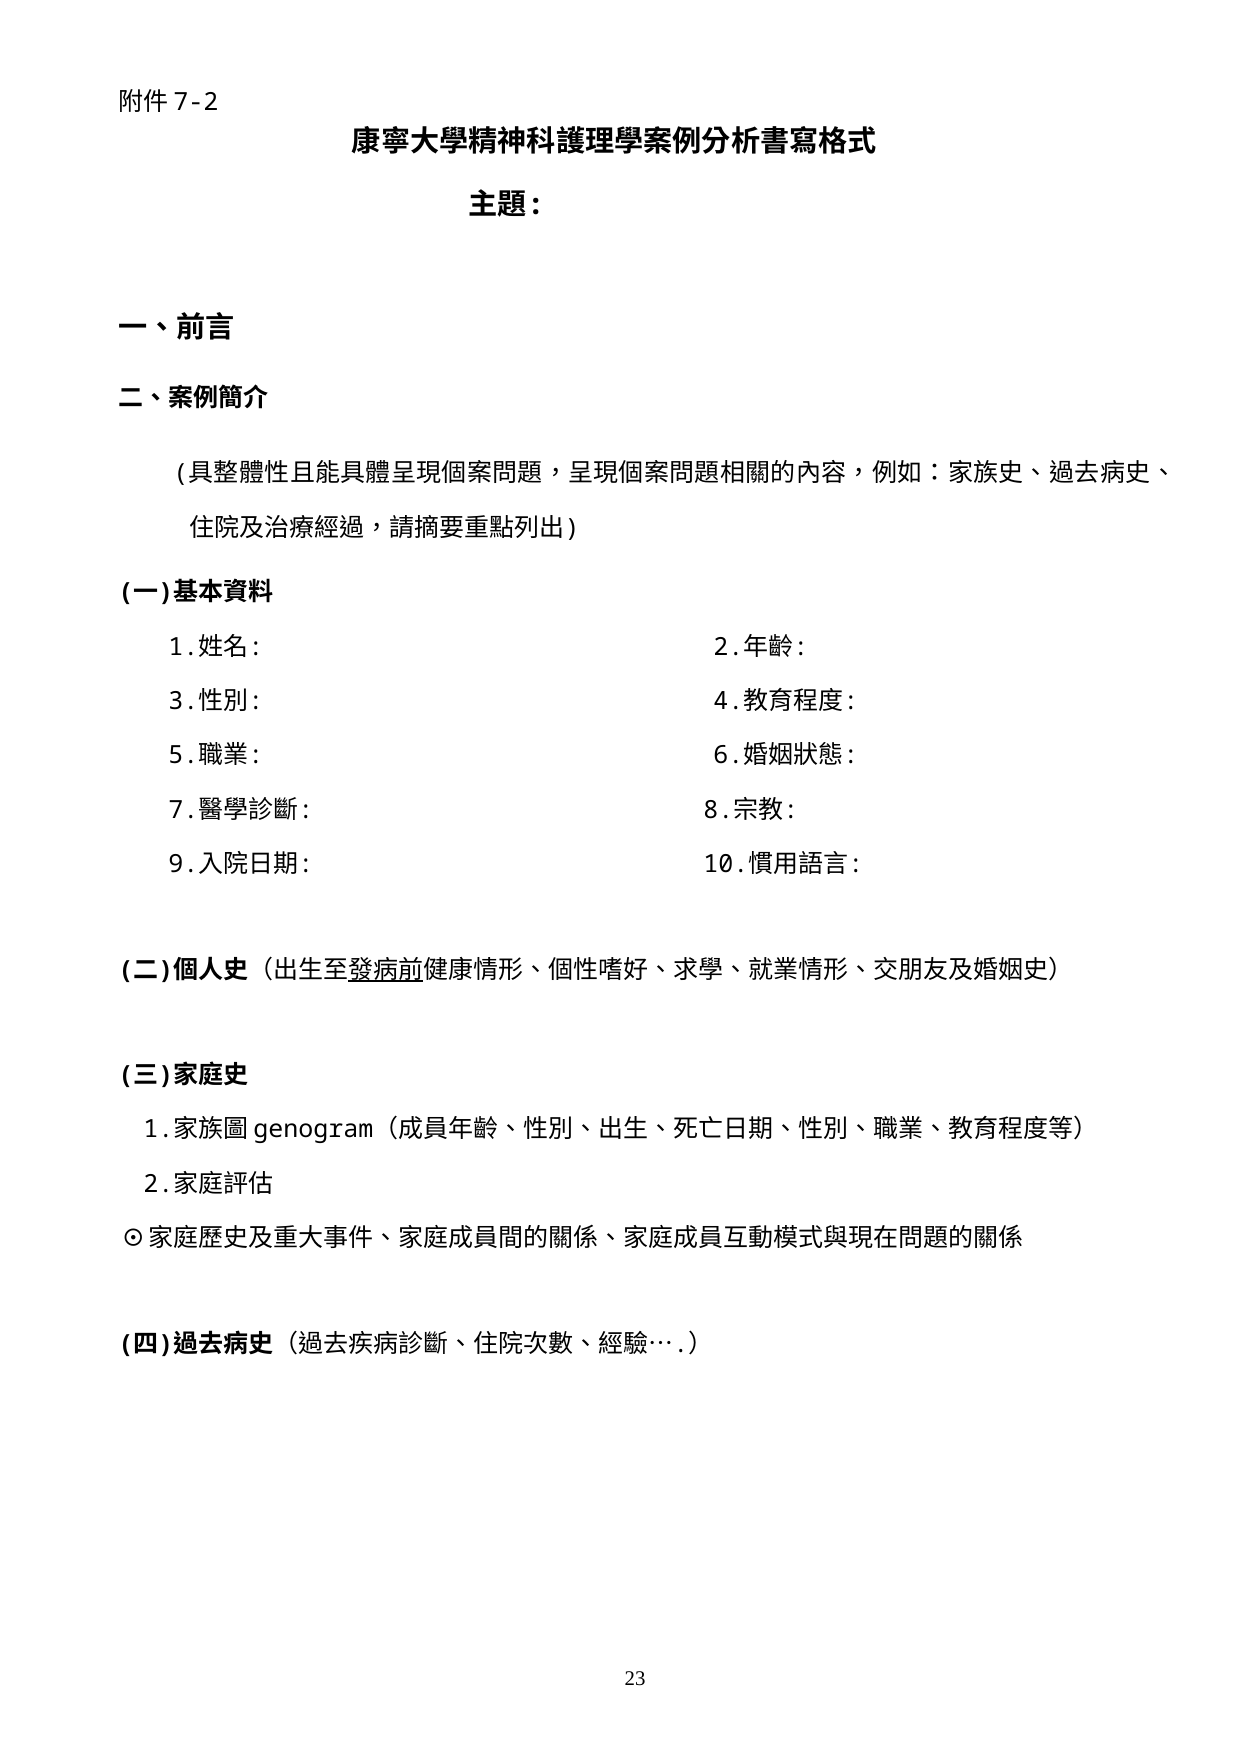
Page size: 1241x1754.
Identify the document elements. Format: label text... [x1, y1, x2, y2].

text (具整體性且能具體呈現個案問題，呈現個案問題相關的內容，例如：家族史、過去病史、住院及治療經過，請摘要重點列出) [173, 453, 1152, 543]
text 2.家庭評估 [118, 1163, 1152, 1199]
text (三)家庭史 [118, 1054, 1152, 1091]
text ⊙家庭歷史及重大事件、家庭成員間的關係、家庭成員互動模式與現在問題的關係 [118, 1218, 1116, 1254]
text 5.職業: 6.婚姻狀態: [118, 735, 1152, 771]
text 1.家族圖genogram（成員年齡、性別、出生、死亡日期、性別、職業、教育程度等） [118, 1109, 1152, 1145]
text 主題: [118, 181, 1152, 223]
text (二)個人史（出生至發病前健康情形、個性嗜好、求學、就業情形、交朋友及婚姻史） [118, 949, 1152, 985]
text (一)基本資料 [118, 572, 1152, 608]
text 1.姓名: 2.年齡: [118, 626, 1152, 662]
text 康寧大學精神科護理學案例分析書寫格式 [118, 117, 1152, 159]
text (四)過去病史（過去疾病診斷、住院次數、經驗….） [118, 1323, 1152, 1359]
text 9.入院日期: 10.慣用語言: [118, 844, 1152, 880]
text 附件7-2 [118, 81, 1152, 117]
text 二、案例簡介 [118, 377, 1152, 414]
text 7.醫學診斷: 8.宗教: [118, 789, 1152, 826]
text 一、前言 [118, 304, 1152, 346]
text 3.性別: 4.教育程度: [118, 681, 1152, 717]
